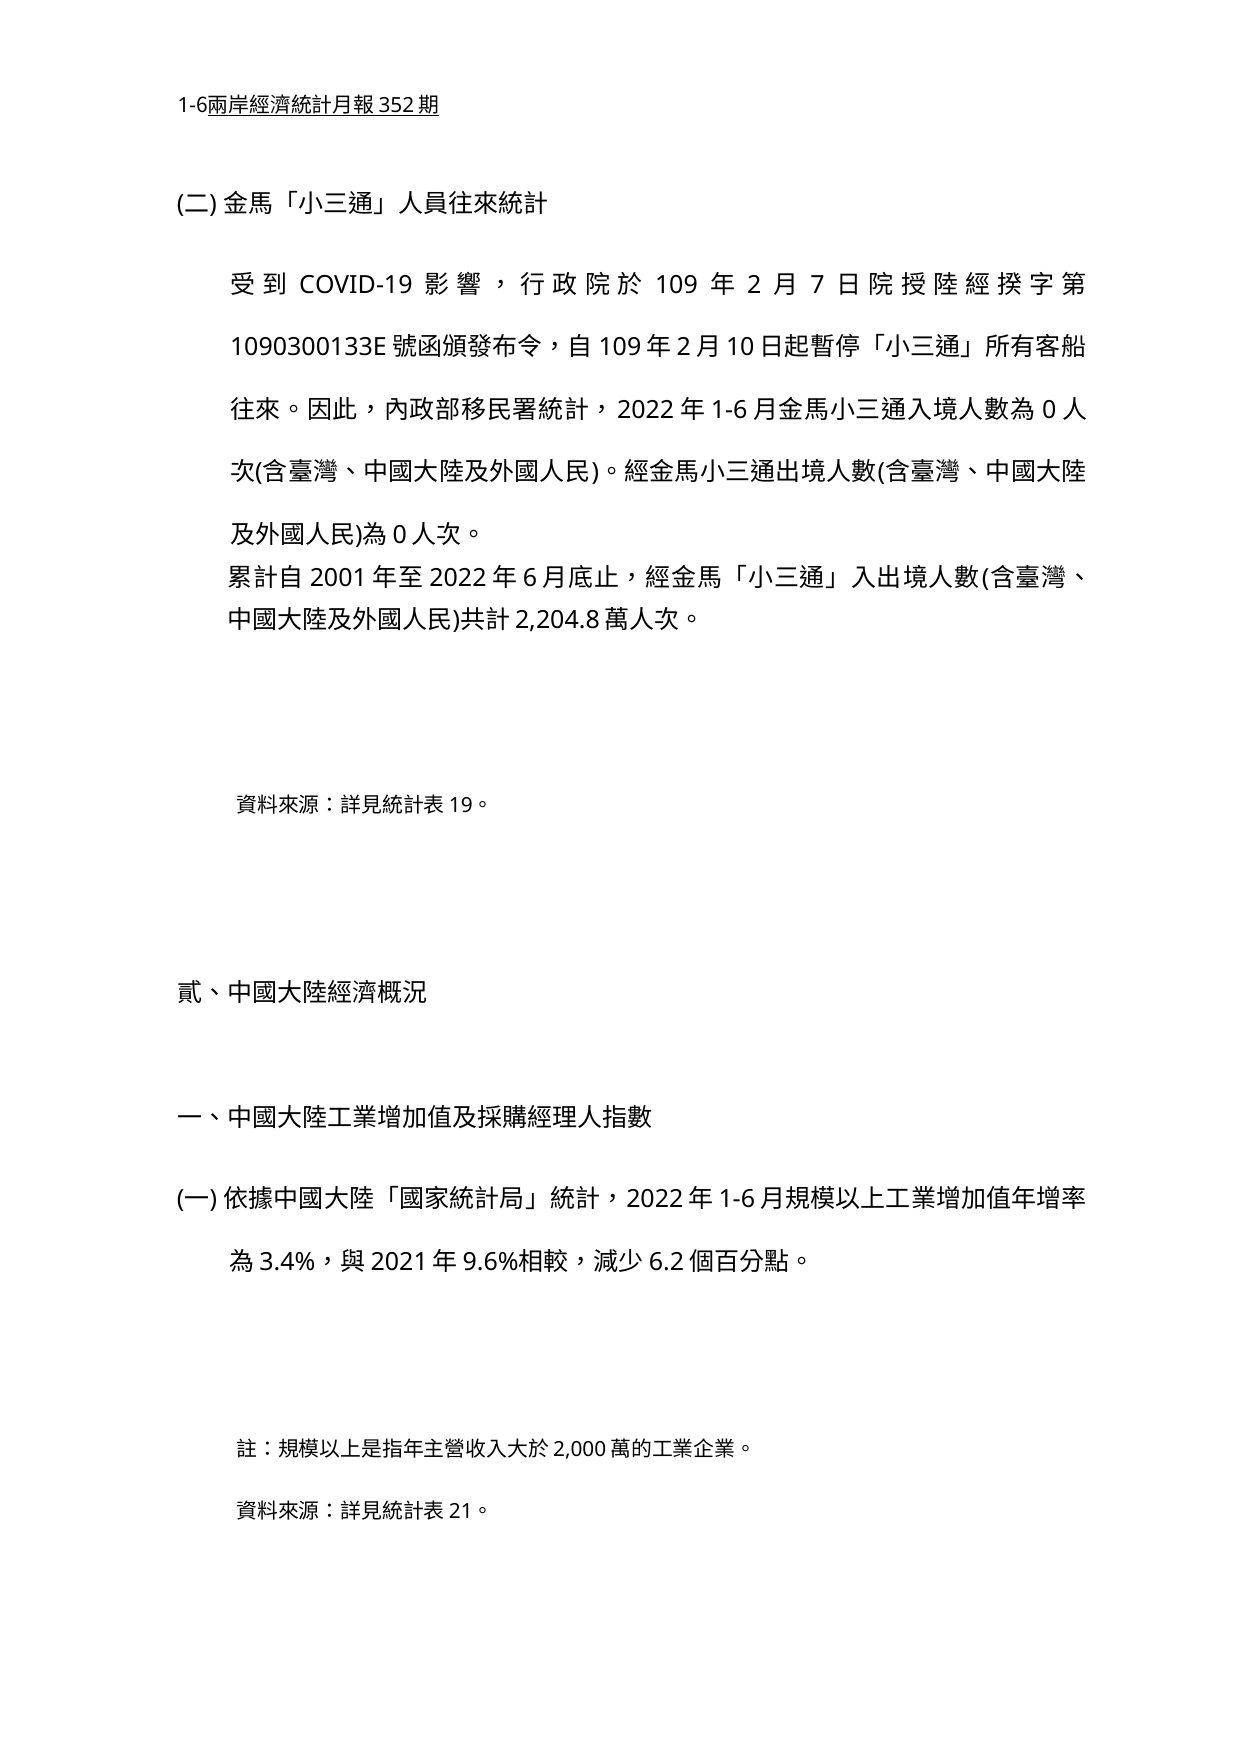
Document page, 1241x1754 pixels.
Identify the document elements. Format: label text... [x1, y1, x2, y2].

text 資料來源：詳見統計表19。 [177, 762, 1087, 824]
text 註：規模以上是指年主營收入大於2,000萬的工業企業。 [177, 1405, 1087, 1468]
text 資料來源：詳見統計表21。 [177, 1468, 1087, 1530]
text 一、中國大陸工業增加值及採購經理人指數 [177, 1074, 1087, 1137]
text 受到COVID-19影響，行政院於109年2月7日院授陸經揆字第1090300133E號函頒發布令，自109年2月10日起暫停「小三通」所有客船往來。因此，內政部移民署統計，2022年1-6月金馬小三通入境人數為0人次(含臺灣、中國大陸及外國人民)。經金馬小三通出境人數(含臺灣、中國大陸及外國人民)為0人次。 [230, 241, 1087, 553]
text 累計自2001年至2022年6月底止，經金馬「小三通」入出境人數(含臺灣、中國大陸及外國人民)共計2,204.8萬人次。 [227, 553, 1093, 637]
text (一) 依據中國大陸「國家統計局」統計，2022年1-6月規模以上工業增加值年增率為3.4%，與2021年9.6%相較，減少6.2個百分點。 [177, 1155, 1087, 1280]
text 貳、中國大陸經濟概況 [177, 949, 1087, 1012]
text (二) 金馬「小三通」人員往來統計 [177, 159, 1087, 222]
